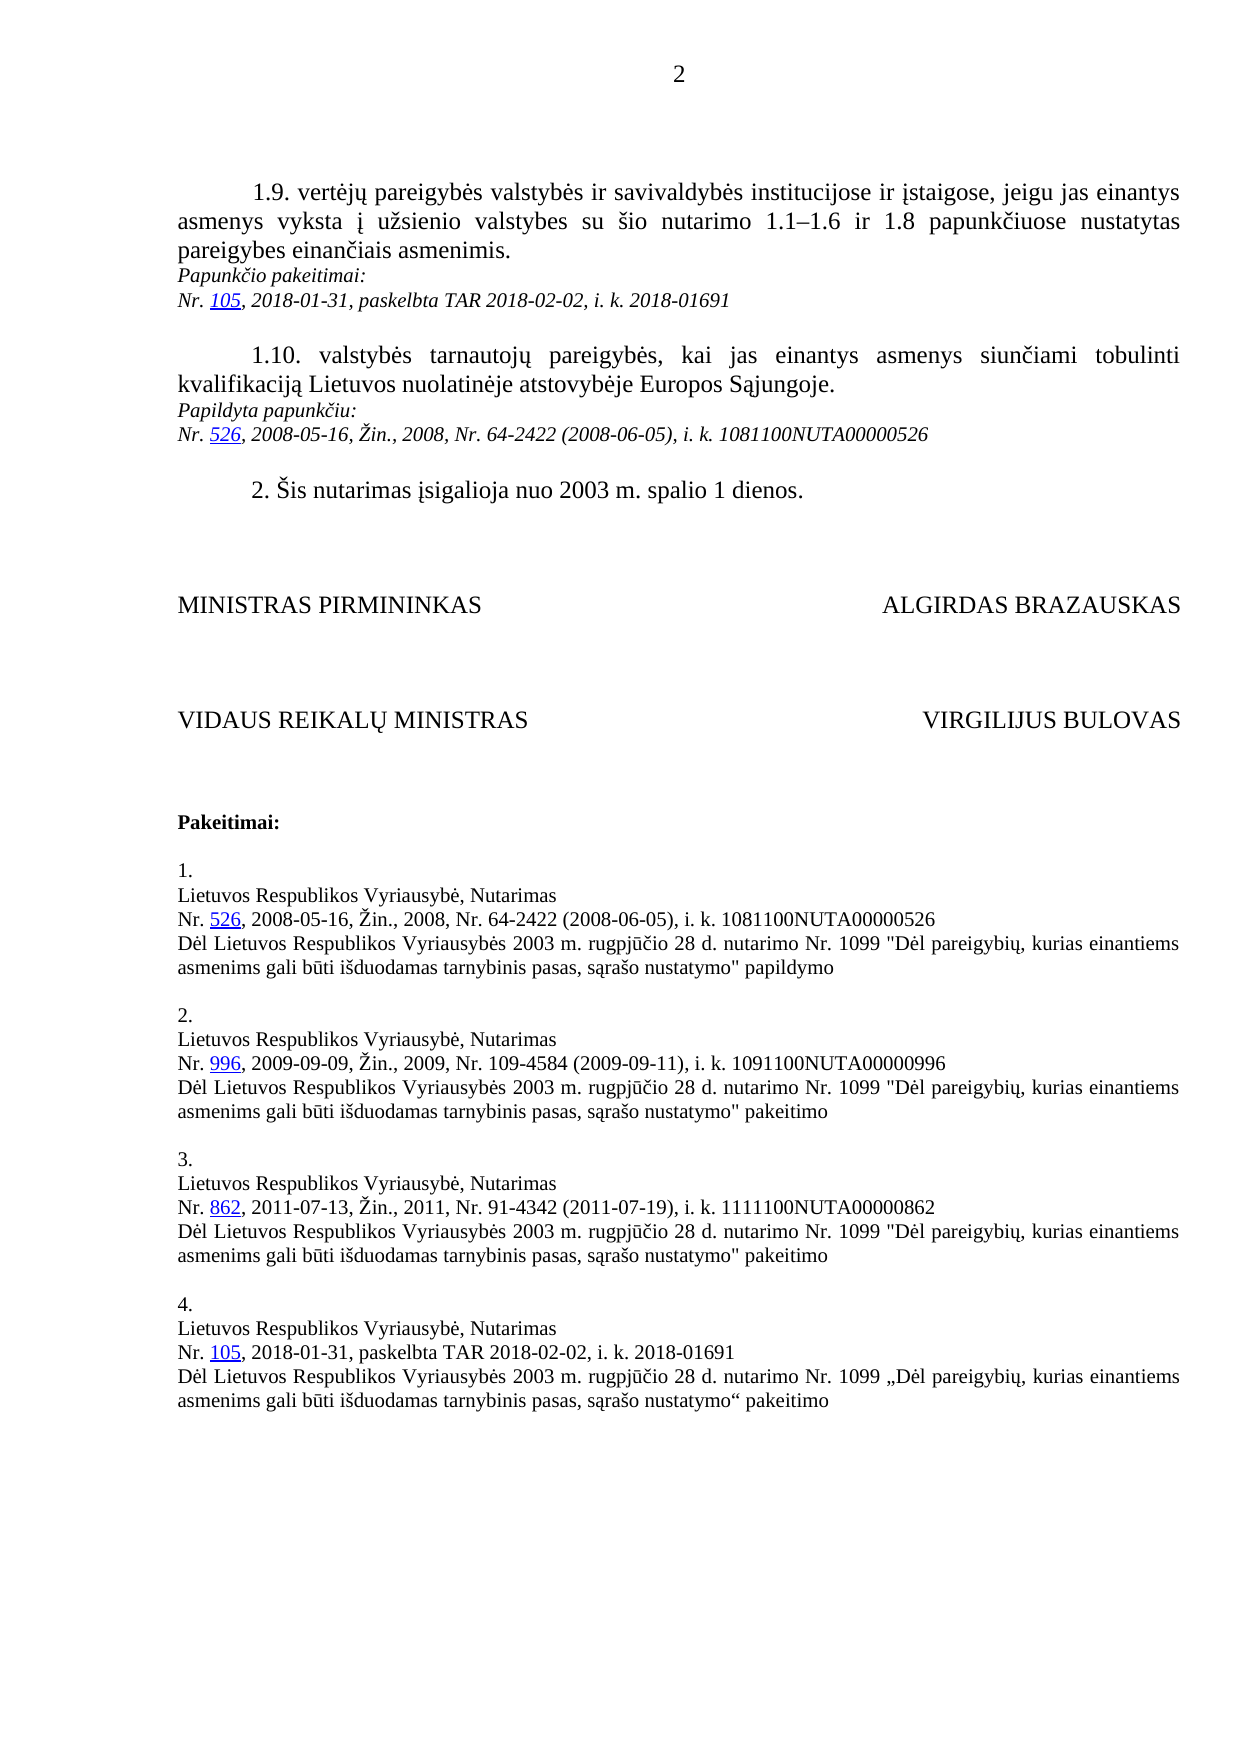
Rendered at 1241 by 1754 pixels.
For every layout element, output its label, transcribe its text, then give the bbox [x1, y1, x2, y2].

text Lietuvos Respublikos Vyriausybė, Nutarimas [177, 1171, 1181, 1195]
text Nr. 996, 2009-09-09, Žin., 2009, Nr. 109-4584 (2009-09-11), i. k. 1091100NUTA00000996 [177, 1051, 1181, 1075]
text VIDAUS REIKALŲ MINISTRAS VIRGILIJUS BULOVAS [177, 705, 1181, 733]
text 2. Šis nutarimas įsigalioja nuo 2003 m. spalio 1 dienos. [177, 475, 1181, 503]
text Nr. 105, 2018-01-31, paskelbta TAR 2018-02-02, i. k. 2018-01691 [177, 287, 1181, 312]
text Lietuvos Respublikos Vyriausybė, Nutarimas [177, 882, 1181, 907]
text 1.9. vertėjų pareigybės valstybės ir savivaldybės institucijose ir įstaigose, jeigu jas einantys asmenys vyksta į užsienio valstybes su šio nutarimo 1.1–1.6 ir 1.8 papunkčiuose nustatytas pareigybes einančiais asmenimis. [177, 177, 1181, 263]
text Lietuvos Respublikos Vyriausybė, Nutarimas [177, 1316, 1181, 1340]
text Dėl Lietuvos Respublikos Vyriausybės 2003 m. rugpjūčio 28 d. nutarimo Nr. 1099 "Dėl pareigybių, kurias einantiems asmenims gali būti išduodamas tarnybinis pasas, sąrašo nustatymo" pakeitimo [177, 1219, 1181, 1267]
text Lietuvos Respublikos Vyriausybė, Nutarimas [177, 1027, 1181, 1051]
text 4. [177, 1292, 1181, 1316]
text 1. [177, 858, 1181, 882]
text Nr. 526, 2008-05-16, Žin., 2008, Nr. 64-2422 (2008-06-05), i. k. 1081100NUTA00000526 [177, 907, 1181, 931]
text Papunkčio pakeitimai: [177, 263, 1181, 287]
text Nr. 526, 2008-05-16, Žin., 2008, Nr. 64-2422 (2008-06-05), i. k. 1081100NUTA00000526 [177, 422, 1181, 446]
text MINISTRAS PIRMININKAS ALGIRDAS BRAZAUSKAS [177, 590, 1181, 618]
text 2. [177, 1003, 1181, 1027]
text 3. [177, 1147, 1181, 1171]
text 1.10. valstybės tarnautojų pareigybės, kai jas einantys asmenys siunčiami tobulinti kvalifikaciją Lietuvos nuolatinėje atstovybėje Europos Sąjungoje. [177, 340, 1181, 398]
text Pakeitimai: [177, 810, 1181, 834]
text Papildyta papunkčiu: [177, 398, 1181, 422]
text Dėl Lietuvos Respublikos Vyriausybės 2003 m. rugpjūčio 28 d. nutarimo Nr. 1099 "Dėl pareigybių, kurias einantiems asmenims gali būti išduodamas tarnybinis pasas, sąrašo nustatymo" pakeitimo [177, 1075, 1181, 1123]
text Nr. 105, 2018-01-31, paskelbta TAR 2018-02-02, i. k. 2018-01691 [177, 1340, 1181, 1364]
text Dėl Lietuvos Respublikos Vyriausybės 2003 m. rugpjūčio 28 d. nutarimo Nr. 1099 „Dėl pareigybių, kurias einantiems asmenims gali būti išduodamas tarnybinis pasas, sąrašo nustatymo“ pakeitimo [177, 1364, 1181, 1412]
text Dėl Lietuvos Respublikos Vyriausybės 2003 m. rugpjūčio 28 d. nutarimo Nr. 1099 "Dėl pareigybių, kurias einantiems asmenims gali būti išduodamas tarnybinis pasas, sąrašo nustatymo" papildymo [177, 931, 1181, 979]
text Nr. 862, 2011-07-13, Žin., 2011, Nr. 91-4342 (2011-07-19), i. k. 1111100NUTA00000862 [177, 1195, 1181, 1219]
